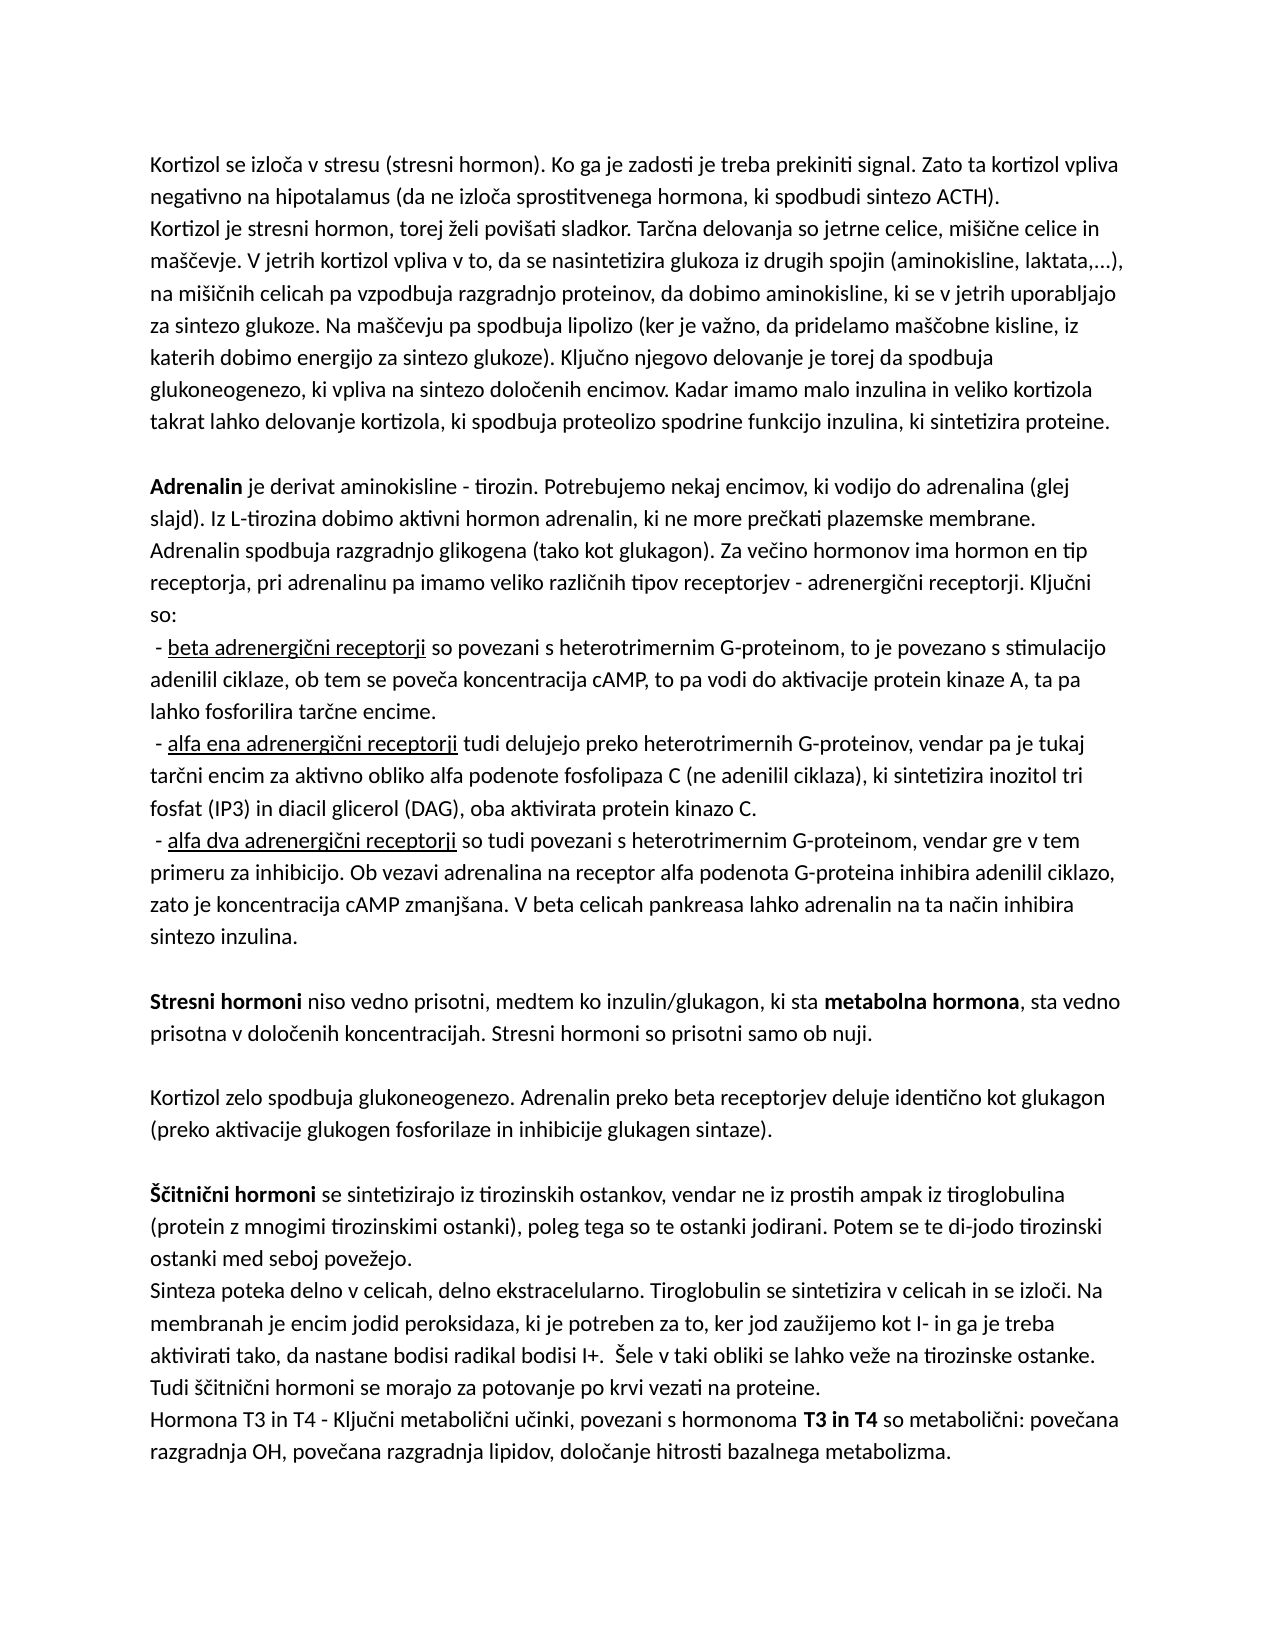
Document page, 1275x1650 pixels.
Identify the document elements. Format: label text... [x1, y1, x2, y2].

text Adrenalin je derivat aminokisline - tirozin. Potrebujemo nekaj encimov, ki vodijo do adrenalina (glej slajd). Iz L-tirozina dobimo aktivni hormon adrenalin, ki ne more prečkati plazemske membrane. Adrenalin spodbuja razgradnjo glikogena (tako kot glukagon). Za večino hormonov ima hormon en tip receptorja, pri adrenalinu pa imamo veliko različnih tipov receptorjev - adrenergični receptorji. Ključni so: [150, 472, 1125, 629]
text - alfa dva adrenergični receptorji so tudi povezani s heterotrimernim G-proteinom, vendar gre v tem primeru za inhibicijo. Ob vezavi adrenalina na receptor alfa podenota G-proteina inhibira adenilil ciklazo, zato je koncentracija cAMP zmanjšana. V beta celicah pankreasa lahko adrenalin na ta način inhibira sintezo inzulina. [150, 826, 1125, 951]
text - alfa ena adrenergični receptorji tudi delujejo preko heterotrimernih G-proteinov, vendar pa je tukaj tarčni encim za aktivno obliko alfa podenote fosfolipaza C (ne adenilil ciklaza), ki sintetizira inozitol tri fosfat (IP3) in diacil glicerol (DAG), oba aktivirata protein kinazo C. [150, 729, 1125, 822]
text Tudi ščitnični hormoni se morajo za potovanje po krvi vezati na proteine. [150, 1373, 1125, 1401]
text Kortizol zelo spodbuja glukoneogenezo. Adrenalin preko beta receptorjev deluje identično kot glukagon (preko aktivacije glukogen fosforilaze in inhibicije glukagen sintaze). [150, 1083, 1125, 1144]
text Ščitnični hormoni se sintetizirajo iz tirozinskih ostankov, vendar ne iz prostih ampak iz tiroglobulina (protein z mnogimi tirozinskimi ostanki), poleg tega so te ostanki jodirani. Potem se te di-jodo tirozinski ostanki med seboj povežejo. [150, 1180, 1125, 1272]
text - beta adrenergični receptorji so povezani s heterotrimernim G-proteinom, to je povezano s stimulacijo adenilil ciklaze, ob tem se poveča koncentracija cAMP, to pa vodi do aktivacije protein kinaze A, ta pa lahko fosforilira tarčne encime. [150, 633, 1125, 725]
text Sinteza poteka delno v celicah, delno ekstracelularno. Tiroglobulin se sintetizira v celicah in se izloči. Na membranah je encim jodid peroksidaza, ki je potreben za to, ker jod zaužijemo kot I- in ga je treba aktivirati tako, da nastane bodisi radikal bodisi I+. Šele v taki obliki se lahko veže na tirozinske ostanke. [150, 1277, 1125, 1369]
text Hormona T3 in T4 - Ključni metabolični učinki, povezani s hormonoma T3 in T4 so metabolični: povečana razgradnja OH, povečana razgradnja lipidov, določanje hitrosti bazalnega metabolizma. [150, 1405, 1125, 1466]
text Kortizol je stresni hormon, torej želi povišati sladkor. Tarčna delovanja so jetrne celice, mišične celice in maščevje. V jetrih kortizol vpliva v to, da se nasintetizira glukoza iz drugih spojin (aminokisline, laktata,...), na mišičnih celicah pa vzpodbuja razgradnjo proteinov, da dobimo aminokisline, ki se v jetrih uporabljajo za sintezo glukoze. Na maščevju pa spodbuja lipolizo (ker je važno, da pridelamo maščobne kisline, iz katerih dobimo energijo za sintezo glukoze). Ključno njegovo delovanje je torej da spodbuja glukoneogenezo, ki vpliva na sintezo določenih encimov. Kadar imamo malo inzulina in veliko kortizola takrat lahko delovanje kortizola, ki spodbuja proteolizo spodrine funkcijo inzulina, ki sintetizira proteine. [150, 214, 1125, 436]
text Kortizol se izloča v stresu (stresni hormon). Ko ga je zadosti je treba prekiniti signal. Zato ta kortizol vpliva negativno na hipotalamus (da ne izloča sprostitvenega hormona, ki spodbudi sintezo ACTH). [150, 150, 1125, 210]
text Stresni hormoni niso vedno prisotni, medtem ko inzulin/glukagon, ki sta metabolna hormona, sta vedno prisotna v določenih koncentracijah. Stresni hormoni so prisotni samo ob nuji. [150, 987, 1125, 1047]
